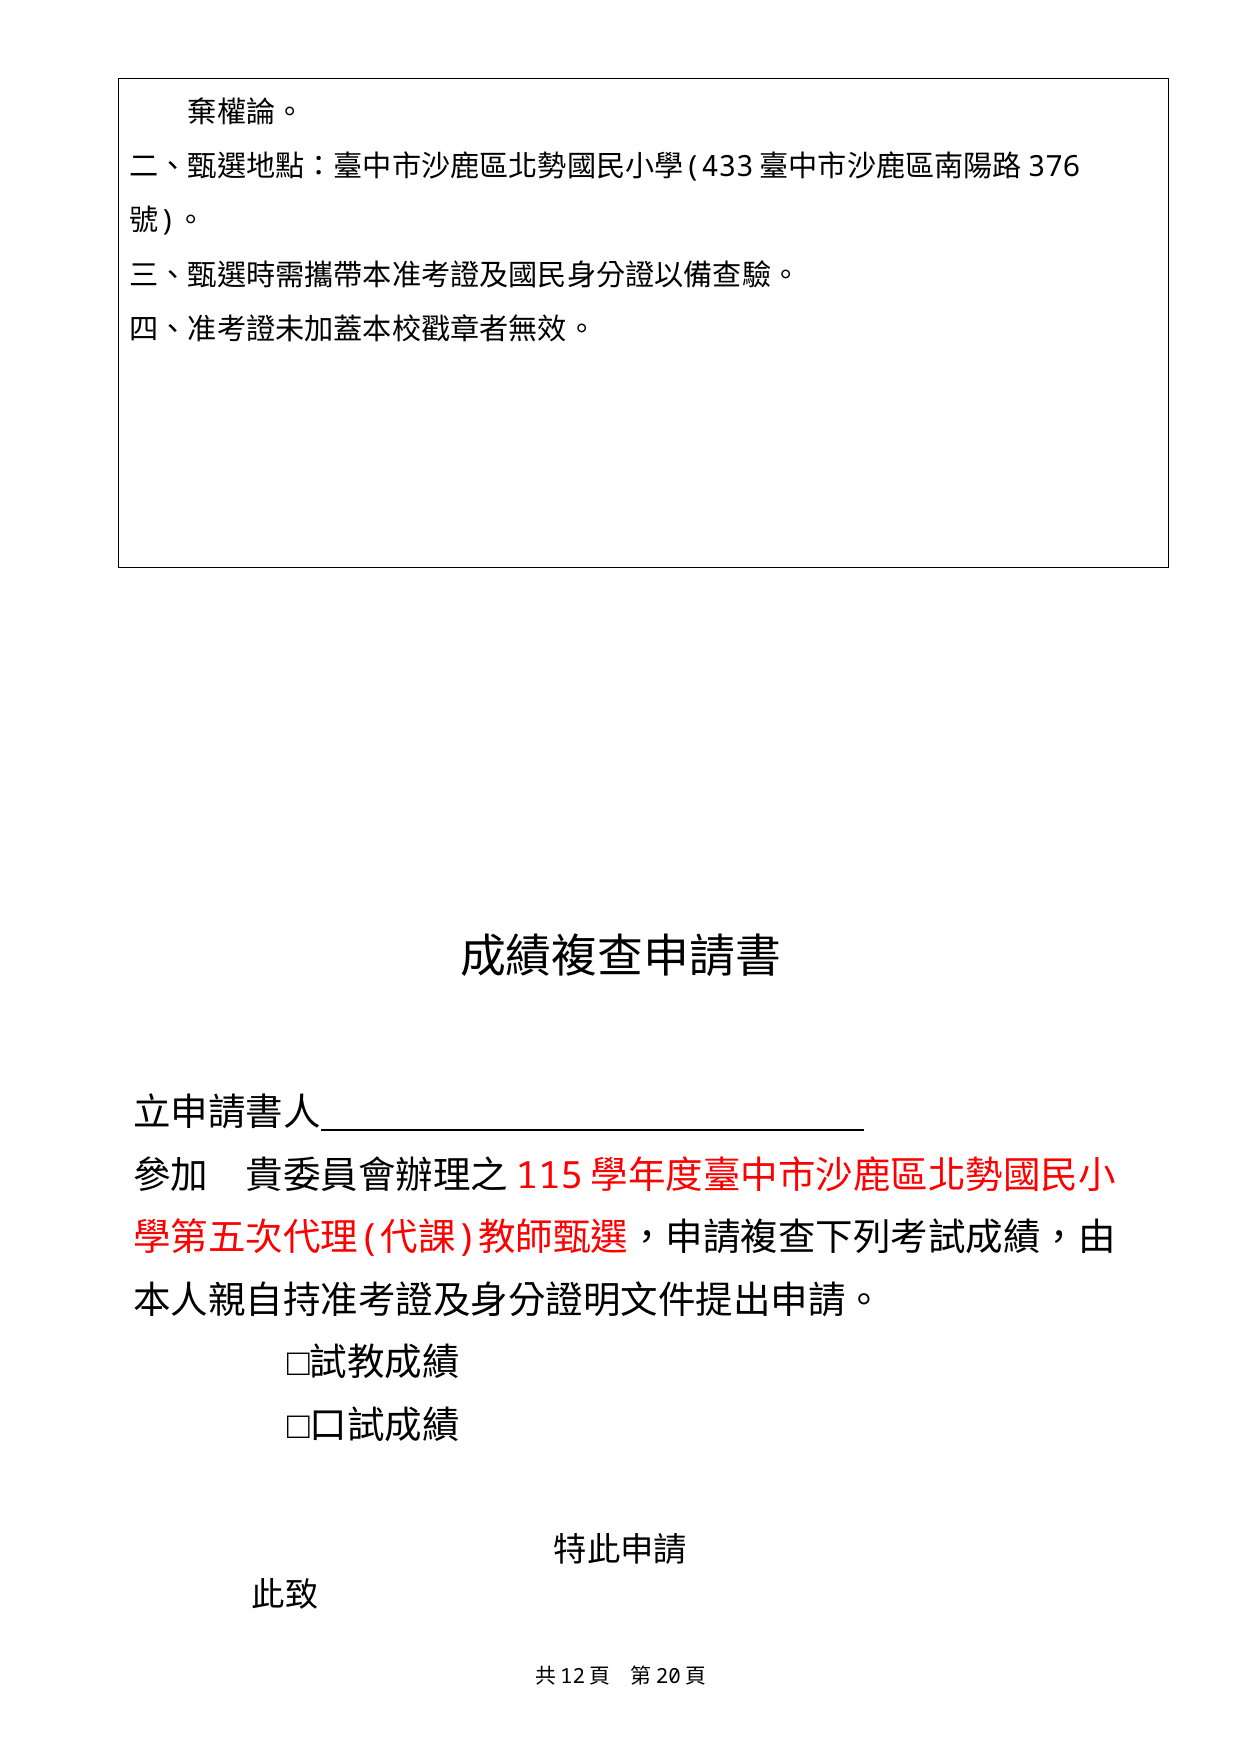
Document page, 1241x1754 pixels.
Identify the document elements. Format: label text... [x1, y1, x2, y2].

table_cell 棄權論。 二、甄選地點：臺中市沙鹿區北勢國民小學(433臺中市沙鹿區南陽路376號)。 三、甄選時需攜帶本准考證及國民身分證以備查驗。 四、准考證未加蓋本校戳章者無效。 [119, 79, 1168, 567]
text □口試成績 [118, 1380, 1122, 1443]
text □試教成績 [118, 1318, 1122, 1380]
text 參加 貴委員會辦理之115學年度臺中市沙鹿區北勢國民小學第五次代理(代課)教師甄選，申請複查下列考試成績，由本人親自持准考證及身分證明文件提出申請。 [133, 1130, 1122, 1318]
text 此致 [118, 1568, 1122, 1616]
text 成績複查申請書 [118, 880, 1122, 1005]
text 特此申請 [118, 1505, 1122, 1568]
text 立申請書人 [133, 1068, 1122, 1130]
